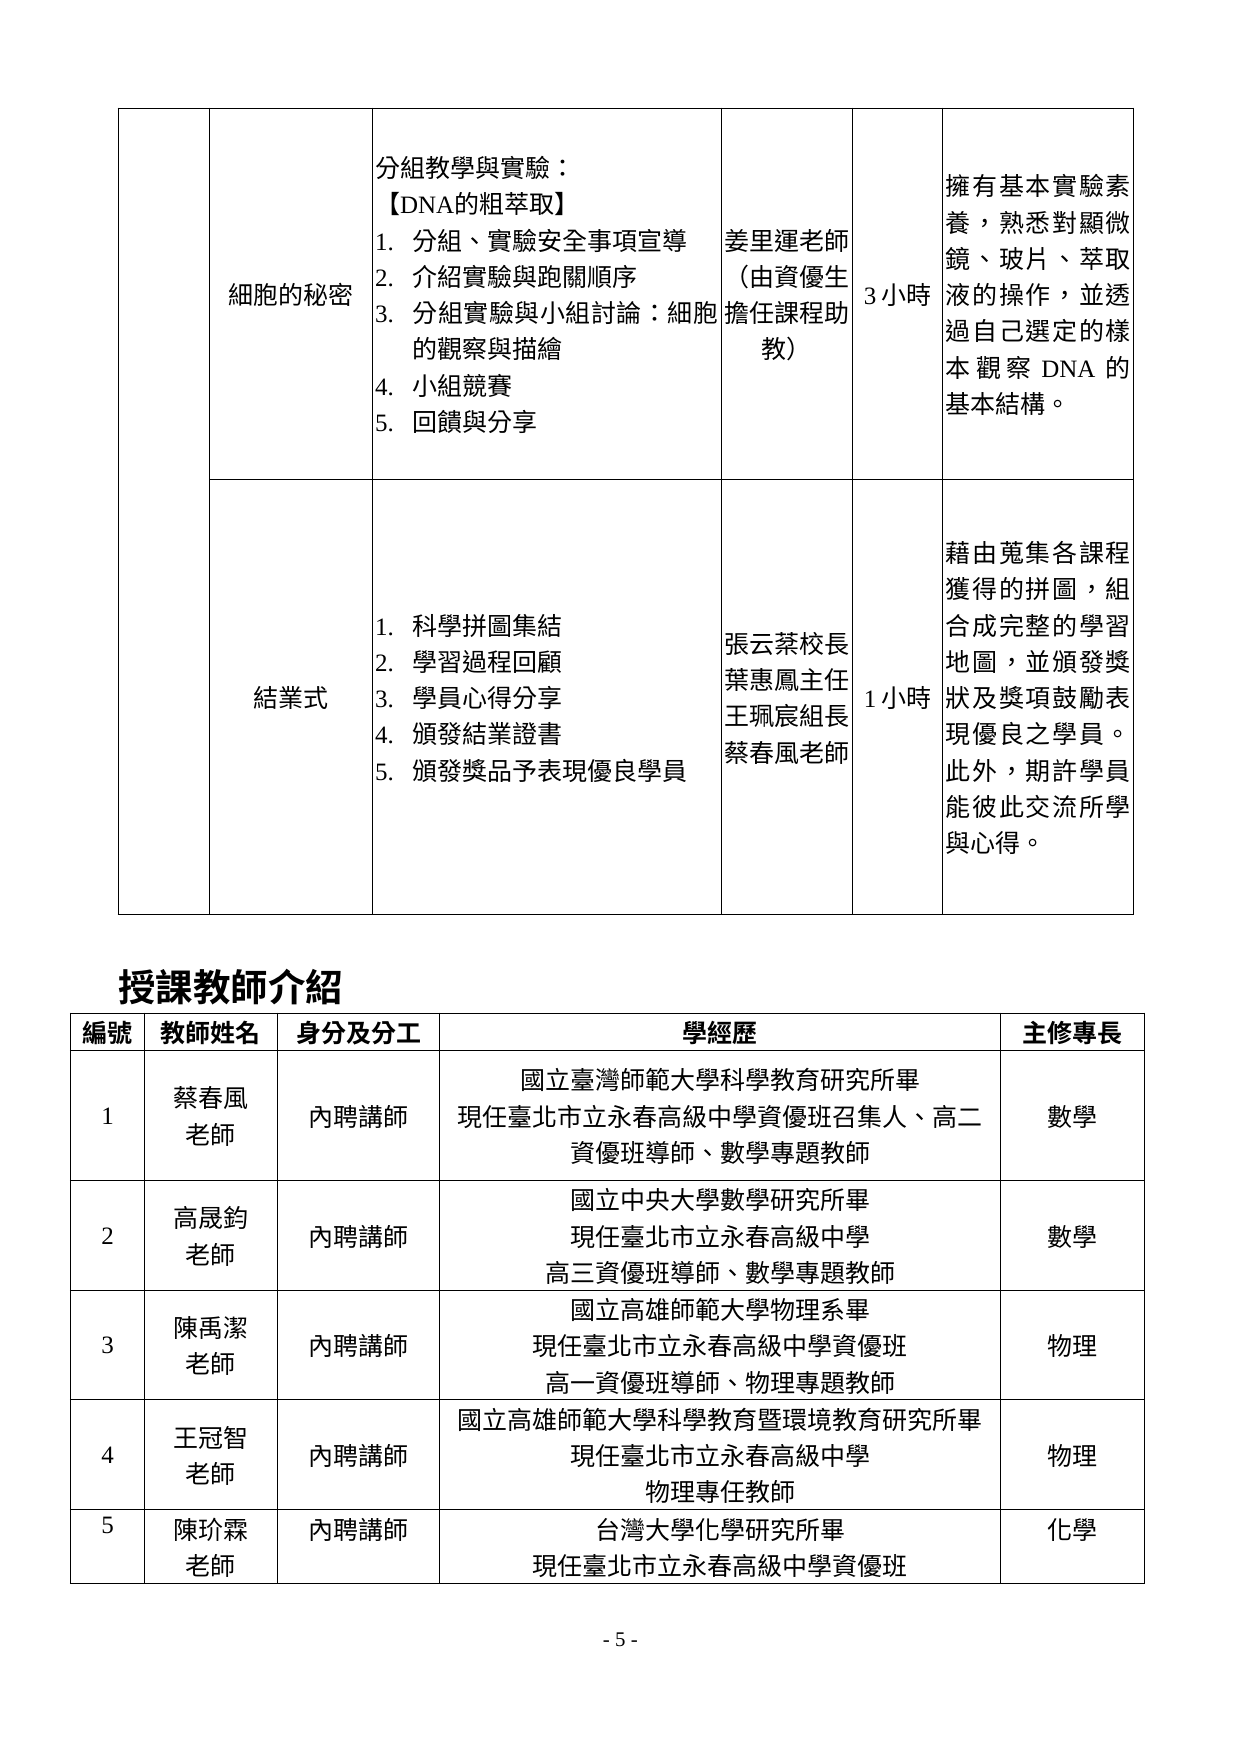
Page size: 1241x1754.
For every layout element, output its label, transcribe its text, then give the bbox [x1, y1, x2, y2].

table_header 身分及分工 [278, 1014, 439, 1050]
table_cell 數學 [1001, 1181, 1144, 1289]
text 授課教師介紹 [118, 958, 1122, 1012]
table_cell 化學 [1001, 1510, 1144, 1583]
table_header 教師姓名 [145, 1014, 277, 1050]
table_cell 國立中央大學數學研究所畢 現任臺北市立永春高級中學 高三資優班導師、數學專題教師 [440, 1181, 1000, 1289]
table_cell 擁有基本實驗素養，熟悉對顯微鏡、玻片、萃取液的操作，並透過自己選定的樣本觀察DNA的基本結構。 [943, 109, 1133, 479]
table_cell 陳玠霖 老師 [145, 1510, 277, 1583]
table_cell 細胞的秘密 [210, 109, 372, 479]
table_cell 國立高雄師範大學物理系畢 現任臺北市立永春高級中學資優班 高一資優班導師、物理專題教師 [440, 1291, 1000, 1399]
table_header 學經歷 [440, 1014, 1000, 1050]
table_cell 4 [71, 1400, 144, 1509]
table_cell [119, 109, 209, 914]
table_cell 內聘講師 [278, 1510, 439, 1583]
table_cell 台灣大學化學研究所畢 現任臺北市立永春高級中學資優班 [440, 1510, 1000, 1583]
table_cell 1 [71, 1051, 144, 1180]
table_header 主修專長 [1001, 1014, 1144, 1050]
table_cell 國立高雄師範大學科學教育暨環境教育研究所畢 現任臺北市立永春高級中學 物理專任教師 [440, 1400, 1000, 1509]
table_cell 陳禹潔 老師 [145, 1291, 277, 1399]
table_cell 蔡春風 老師 [145, 1051, 277, 1180]
table_cell 內聘講師 [278, 1051, 439, 1180]
table_cell 3小時 [853, 109, 942, 479]
table_cell 結業式 [210, 480, 372, 914]
table_cell 內聘講師 [278, 1400, 439, 1509]
table_cell 物理 [1001, 1291, 1144, 1399]
table_cell 分組教學與實驗： 【DNA的粗萃取】 分組、實驗安全事項宣導 介紹實驗與跑關順序 分組實驗與小組討論：細胞的觀察與描繪 小組競賽 回饋與分享 [373, 109, 721, 479]
table_cell 藉由蒐集各課程獲得的拼圖，組合成完整的學習地圖，並頒發獎狀及獎項鼓勵表現優良之學員。此外，期許學員能彼此交流所學與心得。 [943, 480, 1133, 914]
table_cell 王冠智 老師 [145, 1400, 277, 1509]
table_cell 5 [71, 1510, 144, 1583]
table_header 編號 [71, 1014, 144, 1050]
table_cell 科學拼圖集結 學習過程回顧 學員心得分享 頒發結業證書 頒發獎品予表現優良學員 [373, 480, 721, 914]
table_cell 內聘講師 [278, 1291, 439, 1399]
table_cell 3 [71, 1291, 144, 1399]
table_cell 物理 [1001, 1400, 1144, 1509]
table_cell 國立臺灣師範大學科學教育研究所畢 現任臺北市立永春高級中學資優班召集人、高二資優班導師、數學專題教師 [440, 1051, 1000, 1180]
table_cell 姜里運老師 （由資優生擔任課程助教） [722, 109, 852, 479]
table_cell 張云棻校長 葉惠鳳主任 王珮宸組長 蔡春風老師 [722, 480, 852, 914]
table_cell 內聘講師 [278, 1181, 439, 1289]
table_cell 1小時 [853, 480, 942, 914]
table_cell 2 [71, 1181, 144, 1289]
table_cell 高晟鈞 老師 [145, 1181, 277, 1289]
table_cell 數學 [1001, 1051, 1144, 1180]
